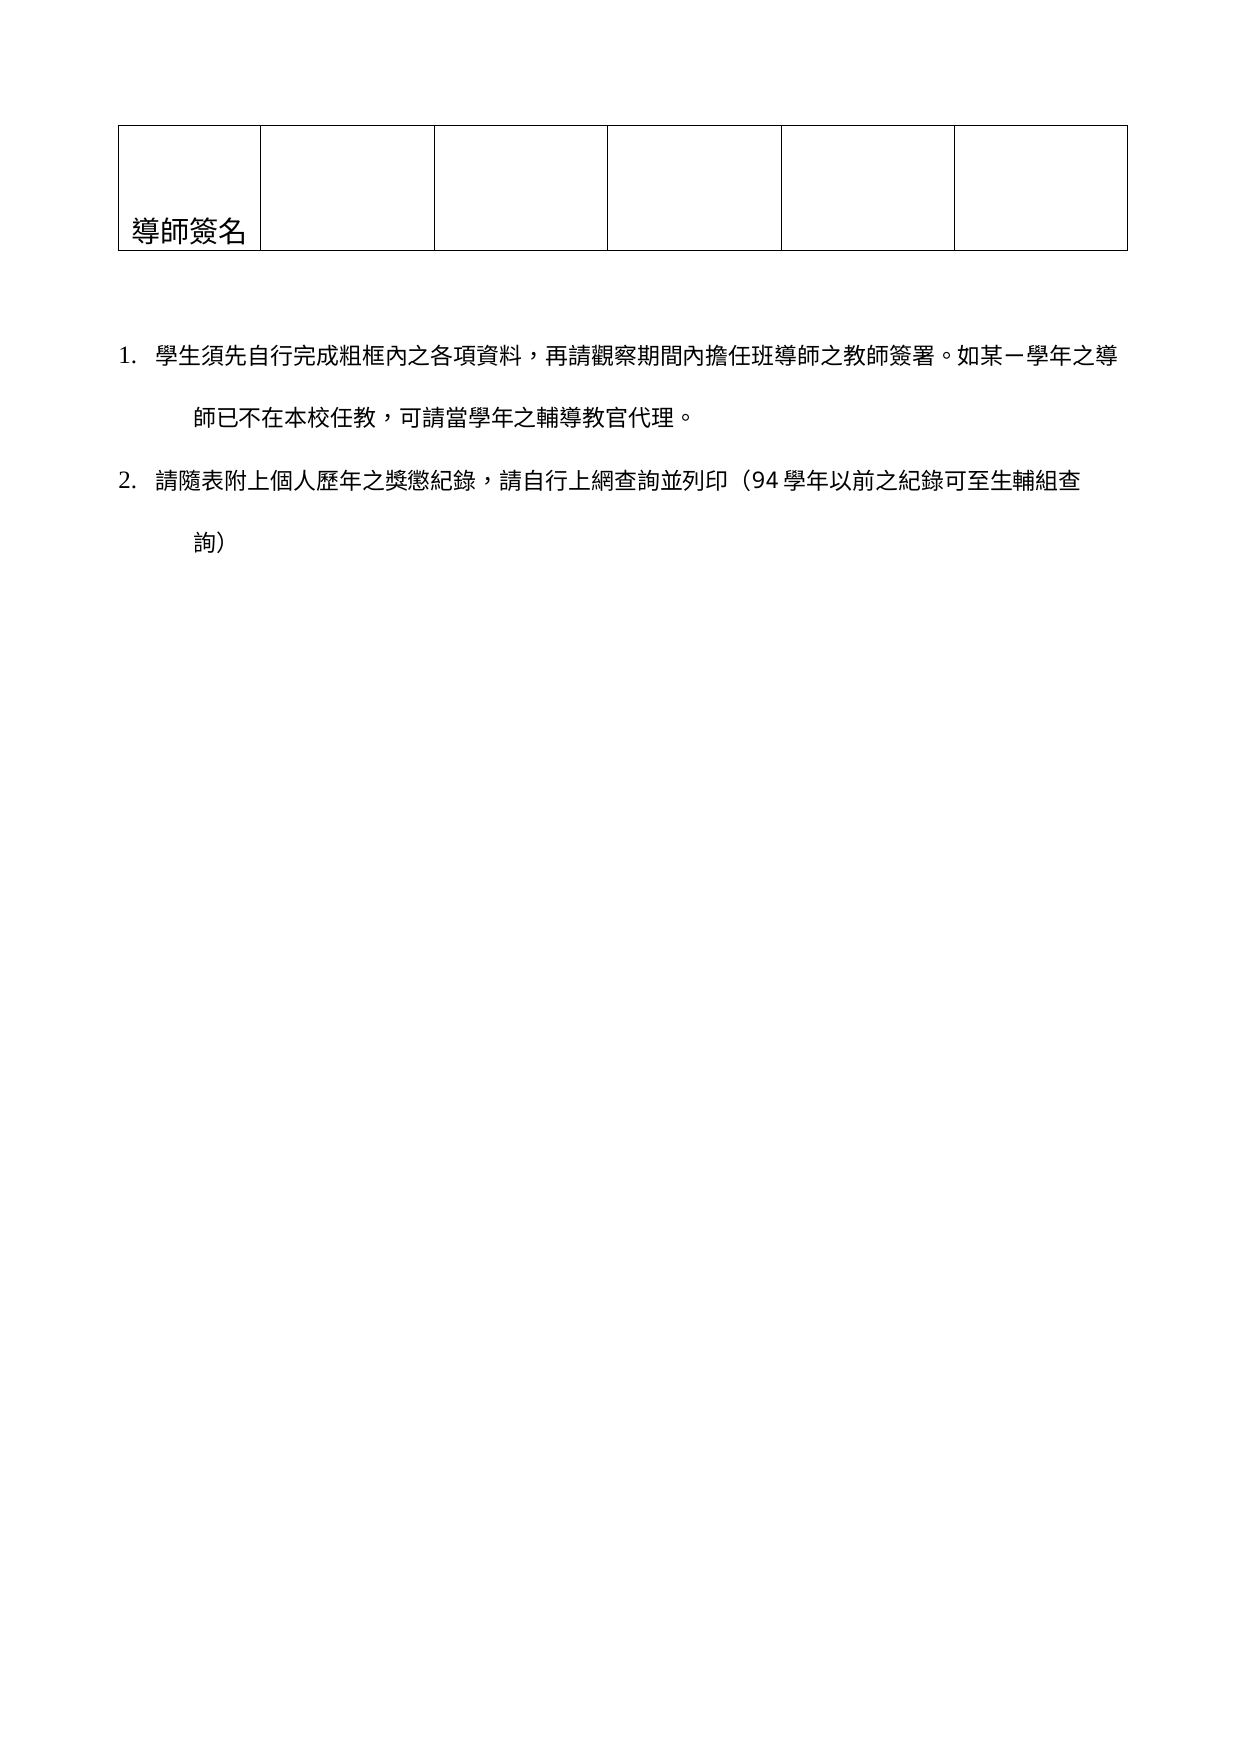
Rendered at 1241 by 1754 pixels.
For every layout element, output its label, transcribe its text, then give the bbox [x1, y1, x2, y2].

table_cell [608, 126, 781, 250]
table_cell 導師簽名 [119, 126, 260, 250]
table_cell [782, 126, 954, 250]
table_cell [955, 126, 1127, 250]
table_cell [435, 126, 607, 250]
list 請隨表附上個人歷年之獎懲紀錄，請自行上網查詢並列印（94學年以前之紀錄可至生輔組查詢） [118, 438, 1122, 563]
list 學生須先自行完成粗框內之各項資料，再請觀察期間內擔任班導師之教師簽署。如某ㄧ學年之導師已不在本校任教，可請當學年之輔導教官代理。 [118, 313, 1122, 438]
table_cell [261, 126, 434, 250]
